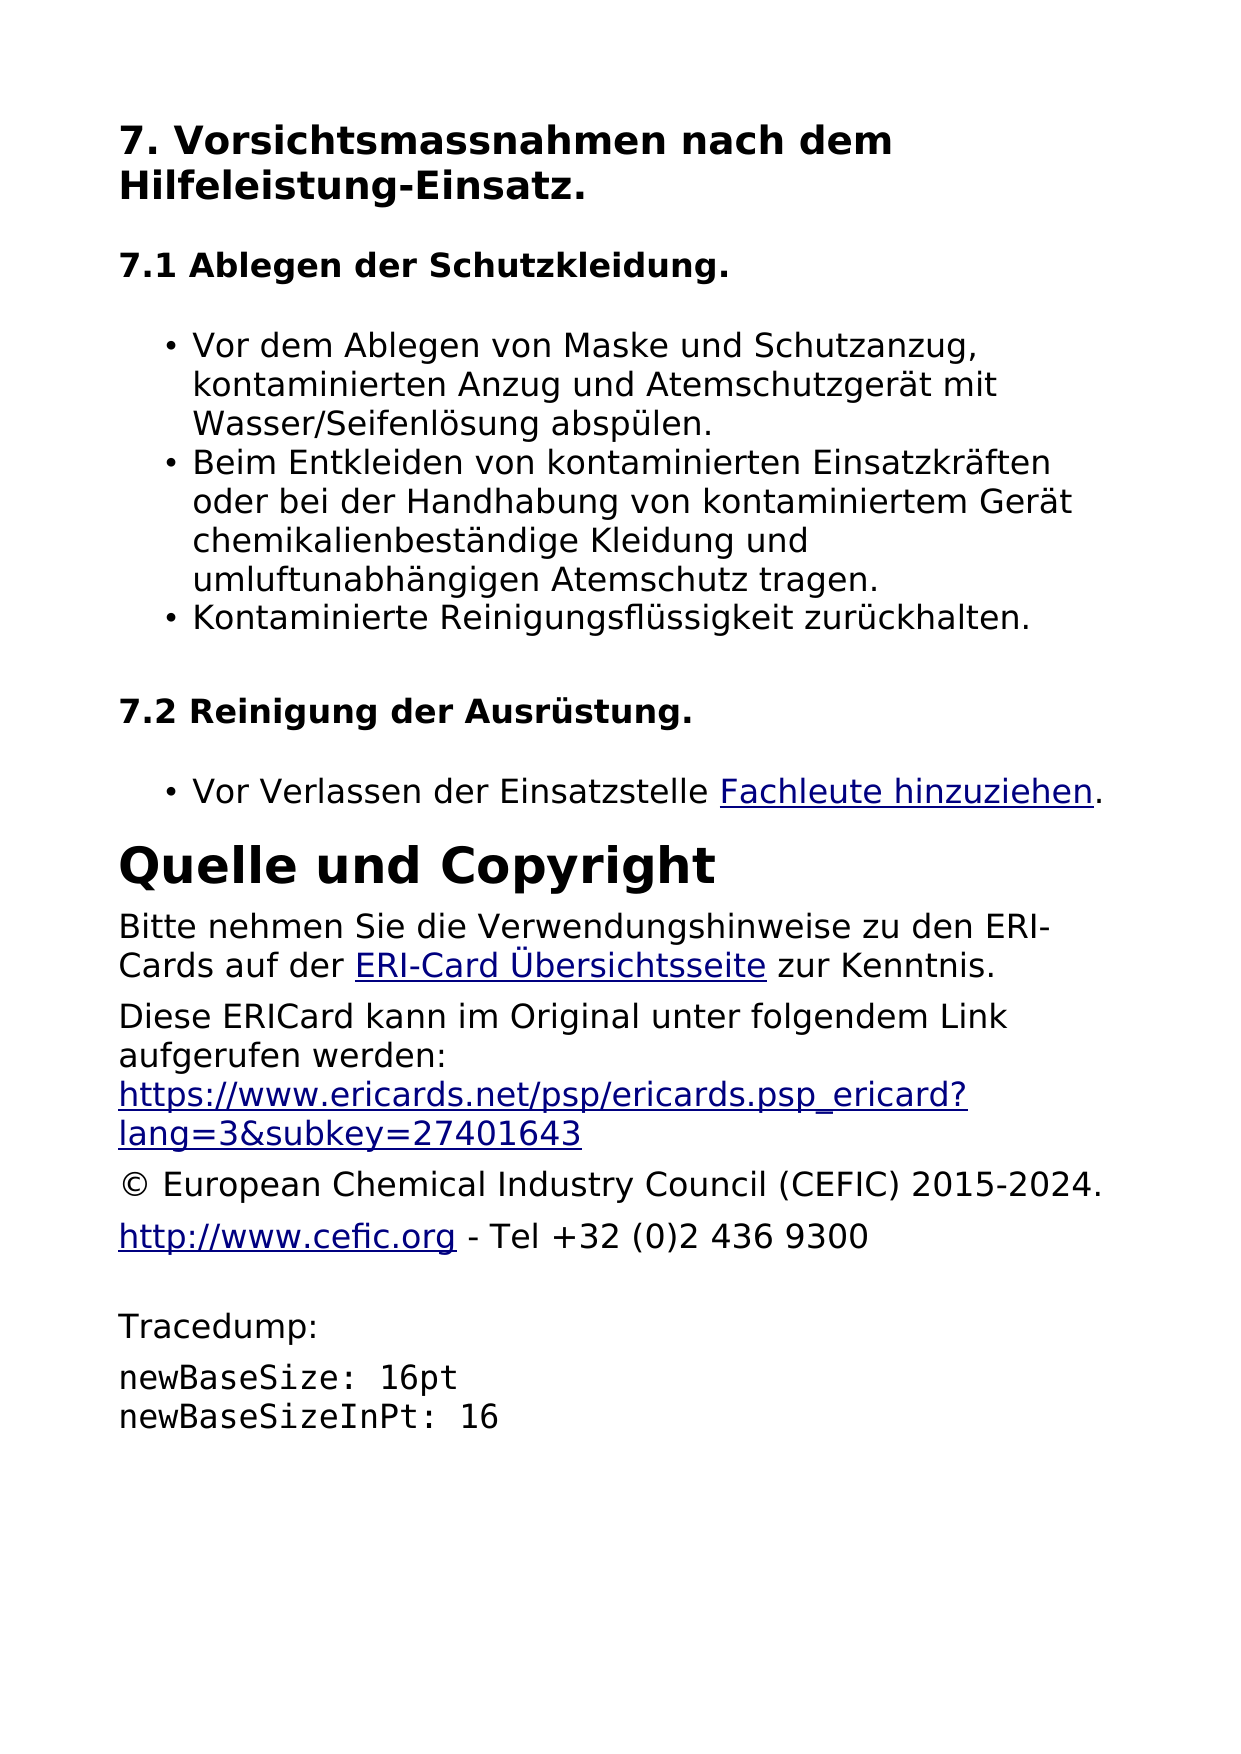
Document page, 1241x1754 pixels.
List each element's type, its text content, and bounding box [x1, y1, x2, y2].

text © European Chemical Industry Council (CEFIC) 2015-2024. [118, 1166, 1122, 1204]
subtitle 7.2 Reinigung der Ausrüstung. [118, 692, 1122, 731]
subtitle 7. Vorsichtsmassnahmen nach dem Hilfeleistung-Einsatz. [118, 118, 1122, 208]
list Beim Entkleiden von kontaminierten Einsatzkräften oder bei der Handhabung von kontaminiertem Gerät chemikalienbeständige Kleidung und umluftunabhängigen Atemschutz tragen. [177, 443, 1122, 599]
subtitle 7.1 Ablegen der Schutzkleidung. [118, 246, 1122, 285]
text Tracedump: [118, 1268, 1122, 1346]
list Vor Verlassen der Einsatzstelle Fachleute hinzuziehen. [177, 773, 1122, 812]
text Diese ERICard kann im Original unter folgendem Link aufgerufen werden: https://www.ericards.net/psp/ericards.psp_ericard?lang=3&subkey=27401643 [118, 998, 1122, 1153]
text http://www.cefic.org - Tel +32 (0)2 436 9300 [118, 1217, 1122, 1256]
text Bitte nehmen Sie die Verwendungshinweise zu den ERI-Cards auf der ERI-Card Übersichtsseite zur Kenntnis. [118, 908, 1122, 985]
list Vor dem Ablegen von Maske und Schutzanzug, kontaminierten Anzug und Atemschutzgerät mit Wasser/Seifenlösung abspülen. [177, 327, 1122, 443]
subtitle Quelle und Copyright [118, 837, 1122, 895]
list Kontaminierte Reinigungsflüssigkeit zurückhalten. [177, 599, 1122, 638]
text newBaseSize: 16pt newBaseSizeInPt: 16 [118, 1359, 1122, 1436]
